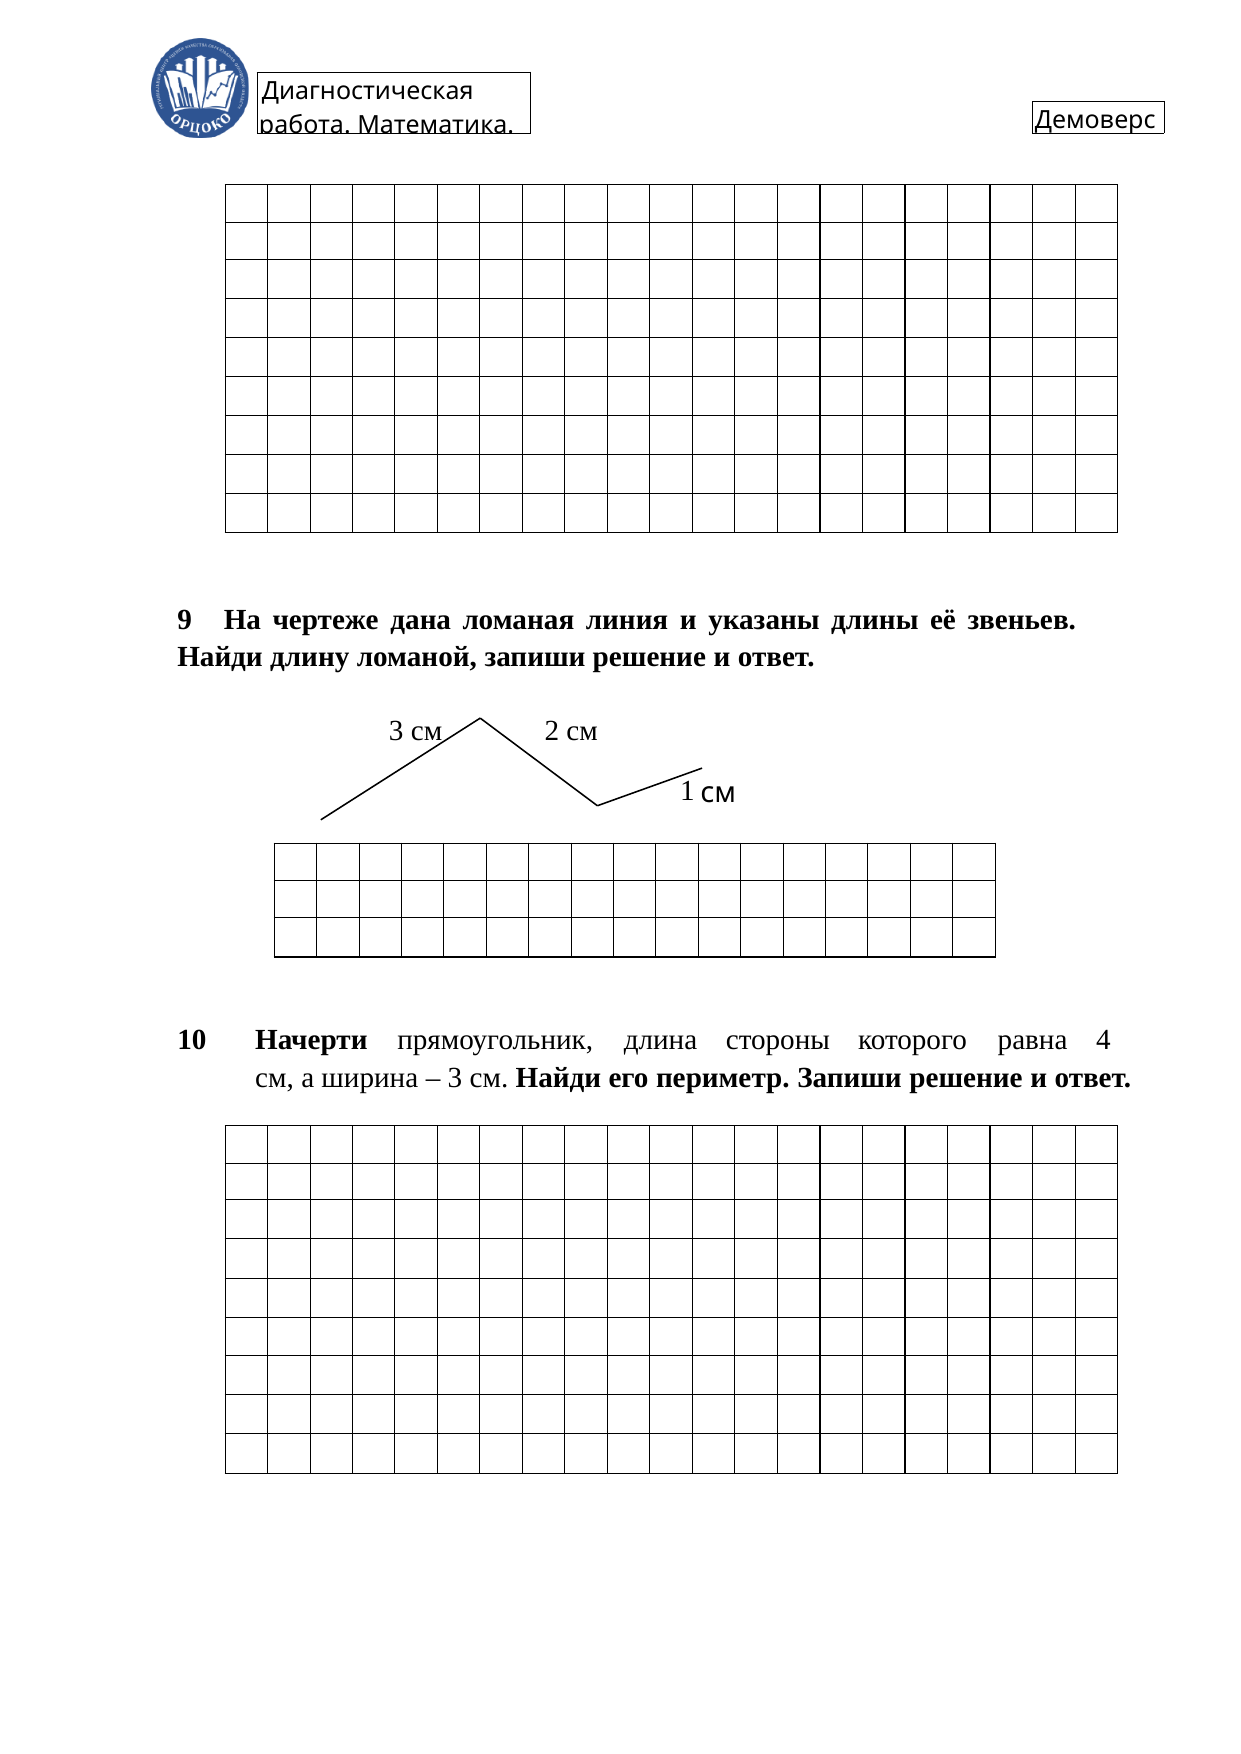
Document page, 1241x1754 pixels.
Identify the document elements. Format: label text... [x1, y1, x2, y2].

table_cell [735, 260, 777, 298]
table_cell [650, 1279, 692, 1317]
table_cell [353, 260, 394, 298]
table_header [480, 185, 522, 222]
table_header [953, 844, 995, 880]
table_cell [487, 918, 528, 956]
table_cell [395, 1318, 437, 1355]
table_cell [948, 299, 989, 337]
table_cell [565, 260, 607, 298]
table_cell [480, 1200, 522, 1238]
table_cell [821, 1356, 862, 1394]
table_cell [778, 416, 819, 454]
table_cell [741, 881, 783, 917]
table_cell [991, 1279, 1032, 1317]
table_header [614, 844, 655, 880]
table_cell [911, 918, 952, 956]
table_cell [693, 1164, 734, 1199]
table_cell [1076, 1200, 1117, 1238]
table_cell [608, 260, 649, 298]
table_header [395, 1126, 437, 1162]
table_cell [1033, 260, 1075, 298]
table_cell [778, 455, 819, 493]
table_header [353, 1126, 394, 1162]
table_cell [353, 1164, 394, 1199]
table_cell [948, 1279, 989, 1317]
table_cell [572, 918, 613, 956]
table_cell [778, 1279, 819, 1317]
table_cell [608, 1279, 649, 1317]
table_cell [395, 1164, 437, 1199]
table_cell [656, 881, 698, 917]
table_cell [311, 1395, 352, 1433]
table_header [778, 1126, 819, 1162]
table_cell [268, 455, 310, 493]
table_header [693, 1126, 734, 1162]
table_cell [991, 260, 1032, 298]
table_cell [906, 1279, 947, 1317]
table_cell [565, 1395, 607, 1433]
table_cell [438, 455, 479, 493]
table_cell [268, 1279, 310, 1317]
table_cell [735, 1395, 777, 1433]
table_cell [650, 1356, 692, 1394]
table_cell [438, 260, 479, 298]
table_cell [1076, 260, 1117, 298]
table_cell [784, 918, 825, 956]
table_cell [311, 223, 352, 258]
table_cell [693, 299, 734, 337]
table_cell [778, 1318, 819, 1355]
table_cell [438, 1356, 479, 1394]
table_cell [395, 416, 437, 454]
table_cell [523, 1279, 564, 1317]
table_cell [906, 1318, 947, 1355]
table_header [1033, 185, 1075, 222]
table_cell [608, 494, 649, 532]
table_cell [948, 1356, 989, 1394]
table_cell [480, 455, 522, 493]
table_cell [1076, 1395, 1117, 1433]
table_cell [353, 1200, 394, 1238]
table_header [906, 1126, 947, 1162]
table_cell [523, 494, 564, 532]
table_cell [778, 260, 819, 298]
table_header [778, 185, 819, 222]
table_cell [693, 1318, 734, 1355]
table_cell [480, 1164, 522, 1199]
table_cell [991, 1239, 1032, 1278]
table_cell [991, 494, 1032, 532]
table_cell [268, 1318, 310, 1355]
table_cell [991, 1434, 1032, 1473]
table_cell [948, 1200, 989, 1238]
list На чертеже дана ломаная линия и указаны длины её звеньев. Найди длину ломаной, запиши решение и ответ. [177, 602, 1166, 673]
table_cell [693, 1279, 734, 1317]
table_cell [523, 299, 564, 337]
table_cell [863, 1318, 904, 1355]
table_cell [1076, 1434, 1117, 1473]
table_cell [863, 338, 904, 376]
table_cell [735, 223, 777, 258]
table_cell [826, 918, 867, 956]
table_cell [778, 377, 819, 415]
table_cell [565, 1279, 607, 1317]
table_cell [693, 1239, 734, 1278]
table_header [438, 185, 479, 222]
table_cell [268, 1356, 310, 1394]
table_header [444, 844, 486, 880]
table_cell [353, 1239, 394, 1278]
table_header [911, 844, 952, 880]
table_cell [353, 1318, 394, 1355]
table_cell [1076, 416, 1117, 454]
table_cell [268, 299, 310, 337]
table_cell [948, 377, 989, 415]
table_cell [778, 1434, 819, 1473]
table_cell [906, 494, 947, 532]
table_cell [991, 377, 1032, 415]
table_cell [311, 1200, 352, 1238]
table_header [226, 185, 267, 222]
table_header [863, 185, 904, 222]
table_header [311, 185, 352, 222]
table_cell [1033, 223, 1075, 258]
table_cell [863, 1164, 904, 1199]
table_cell [226, 416, 267, 454]
table_cell [438, 1279, 479, 1317]
table_cell [991, 1356, 1032, 1394]
table_cell [353, 1279, 394, 1317]
table_cell [906, 455, 947, 493]
table_cell [821, 1318, 862, 1355]
table_cell [480, 1318, 522, 1355]
table_cell [275, 881, 316, 917]
table_cell [821, 1434, 862, 1473]
table_header [741, 844, 783, 880]
table_header [395, 185, 437, 222]
table_cell [906, 223, 947, 258]
table_cell [565, 1164, 607, 1199]
table_cell [523, 455, 564, 493]
table_cell [614, 881, 655, 917]
table_header [353, 185, 394, 222]
table_cell [863, 1356, 904, 1394]
table_cell [1076, 1318, 1117, 1355]
table_cell [821, 494, 862, 532]
table_header [572, 844, 613, 880]
table_cell [608, 1318, 649, 1355]
table_header [1076, 1126, 1117, 1162]
table_cell [693, 260, 734, 298]
table_cell [868, 881, 910, 917]
table_cell [906, 416, 947, 454]
table_cell [735, 1434, 777, 1473]
table_cell [565, 223, 607, 258]
table_cell [268, 338, 310, 376]
table_cell [953, 918, 995, 956]
table_header [656, 844, 698, 880]
table_cell [1076, 223, 1117, 258]
table_cell [821, 338, 862, 376]
table_cell [693, 1200, 734, 1238]
table_cell [353, 1356, 394, 1394]
table_cell [1076, 1356, 1117, 1394]
table_cell [948, 1434, 989, 1473]
table_cell [565, 299, 607, 337]
table_cell [1033, 377, 1075, 415]
table_cell [821, 416, 862, 454]
table_cell [778, 1395, 819, 1433]
table_cell [480, 377, 522, 415]
table_cell [529, 918, 571, 956]
table_cell [863, 1395, 904, 1433]
table_cell [906, 377, 947, 415]
table_cell [693, 455, 734, 493]
table_cell [565, 455, 607, 493]
table_cell [395, 1356, 437, 1394]
table_cell [226, 1279, 267, 1317]
table_header [991, 185, 1032, 222]
table_cell [1076, 1279, 1117, 1317]
table_cell [863, 260, 904, 298]
table_cell [395, 455, 437, 493]
table_cell [353, 299, 394, 337]
table_cell [948, 494, 989, 532]
table_cell [565, 416, 607, 454]
table_header [487, 844, 528, 880]
table_cell [353, 416, 394, 454]
table_header [1033, 1126, 1075, 1162]
table_cell [821, 377, 862, 415]
table_cell [395, 494, 437, 532]
table_cell [565, 1239, 607, 1278]
table_header [735, 185, 777, 222]
table_cell [991, 338, 1032, 376]
table_cell [353, 338, 394, 376]
table_cell [402, 881, 443, 917]
table_cell [821, 1239, 862, 1278]
table_cell [395, 260, 437, 298]
table_header [275, 844, 316, 880]
table_cell [608, 223, 649, 258]
table_cell [735, 377, 777, 415]
table_cell [991, 1200, 1032, 1238]
table_cell [529, 881, 571, 917]
table_cell [608, 1239, 649, 1278]
table_cell [778, 299, 819, 337]
table_cell [693, 1395, 734, 1433]
table_cell [741, 918, 783, 956]
table_cell [480, 338, 522, 376]
table_header [821, 185, 862, 222]
table_header [523, 185, 564, 222]
table_cell [650, 223, 692, 258]
table_cell [1033, 1164, 1075, 1199]
table_cell [438, 338, 479, 376]
table_cell [395, 1434, 437, 1473]
table_cell [565, 1318, 607, 1355]
table_cell [614, 918, 655, 956]
table_cell [906, 299, 947, 337]
table_header [1076, 185, 1117, 222]
table_cell [699, 881, 740, 917]
table_header [650, 185, 692, 222]
table_header [226, 1126, 267, 1162]
table_header [268, 1126, 310, 1162]
table_cell [523, 1395, 564, 1433]
table_header [863, 1126, 904, 1162]
table_cell [778, 223, 819, 258]
table_cell [1033, 338, 1075, 376]
table_cell [480, 260, 522, 298]
table_header [565, 1126, 607, 1162]
table_cell [1033, 1356, 1075, 1394]
table_cell [226, 223, 267, 258]
table_cell [311, 1164, 352, 1199]
table_cell [565, 1434, 607, 1473]
table_cell [863, 1434, 904, 1473]
table_cell [395, 1239, 437, 1278]
table_cell [991, 1318, 1032, 1355]
table_cell [735, 1318, 777, 1355]
table_cell [735, 1239, 777, 1278]
table_cell [608, 1200, 649, 1238]
table_cell [565, 494, 607, 532]
table_cell [906, 260, 947, 298]
table_cell [438, 1434, 479, 1473]
table_cell [438, 416, 479, 454]
table_cell [911, 881, 952, 917]
table_cell [226, 1239, 267, 1278]
table_cell [778, 1356, 819, 1394]
table_header [948, 185, 989, 222]
table_cell [693, 1356, 734, 1394]
table_cell [487, 881, 528, 917]
table_cell [906, 1395, 947, 1433]
table_cell [650, 494, 692, 532]
table_cell [693, 1434, 734, 1473]
table_cell [778, 1239, 819, 1278]
table_cell [395, 299, 437, 337]
table_cell [438, 377, 479, 415]
table_header [268, 185, 310, 222]
table_cell [268, 1200, 310, 1238]
table_cell [438, 1395, 479, 1433]
table_cell [608, 416, 649, 454]
table_cell [735, 494, 777, 532]
table_header [523, 1126, 564, 1162]
table_cell [353, 1434, 394, 1473]
table_cell [650, 299, 692, 337]
table_cell [650, 455, 692, 493]
table_cell [735, 1200, 777, 1238]
table_cell [1033, 1279, 1075, 1317]
table_cell [311, 1279, 352, 1317]
table_cell [395, 1279, 437, 1317]
table_cell [608, 299, 649, 337]
table_cell [863, 299, 904, 337]
table_cell [608, 338, 649, 376]
table_cell [656, 918, 698, 956]
table_cell [784, 881, 825, 917]
table_cell [480, 416, 522, 454]
table_cell [693, 377, 734, 415]
table_cell [948, 223, 989, 258]
table_cell [268, 416, 310, 454]
table_cell [311, 416, 352, 454]
text см [426, 771, 1009, 811]
table_cell [608, 1434, 649, 1473]
table_cell [268, 377, 310, 415]
table_cell [438, 1239, 479, 1278]
table_cell [395, 1200, 437, 1238]
table_cell [395, 338, 437, 376]
table_cell [565, 377, 607, 415]
table_header [529, 844, 571, 880]
table_cell [821, 1279, 862, 1317]
table_cell [608, 1164, 649, 1199]
table_cell [948, 1239, 989, 1278]
table_cell [523, 338, 564, 376]
table_cell [360, 918, 401, 956]
table_cell [735, 299, 777, 337]
table_cell [275, 918, 316, 956]
table_cell [438, 1200, 479, 1238]
table_cell [353, 494, 394, 532]
table_cell [523, 260, 564, 298]
table_cell [523, 1434, 564, 1473]
table_cell [311, 1239, 352, 1278]
table_cell [353, 223, 394, 258]
table_cell [948, 338, 989, 376]
table_cell [948, 1318, 989, 1355]
table_cell [868, 918, 910, 956]
table_cell [226, 1434, 267, 1473]
table_cell [948, 416, 989, 454]
table_header [784, 844, 825, 880]
table_cell [948, 1395, 989, 1433]
table_cell [608, 1395, 649, 1433]
table_cell [821, 299, 862, 337]
table_cell [821, 1164, 862, 1199]
table_header [317, 844, 359, 880]
table_cell [735, 1279, 777, 1317]
table_cell [991, 299, 1032, 337]
table_cell [565, 338, 607, 376]
table_cell [480, 1395, 522, 1433]
table_cell [1076, 338, 1117, 376]
table_cell [1033, 1200, 1075, 1238]
table_cell [821, 260, 862, 298]
table_cell [693, 494, 734, 532]
table_cell [523, 1164, 564, 1199]
table_cell [268, 1164, 310, 1199]
table_cell [311, 1356, 352, 1394]
table_header [735, 1126, 777, 1162]
table_cell [693, 223, 734, 258]
table_cell [480, 1356, 522, 1394]
table_cell [991, 416, 1032, 454]
table_cell [906, 338, 947, 376]
table_cell [480, 299, 522, 337]
table_cell [863, 455, 904, 493]
table_cell [438, 299, 479, 337]
table_cell [650, 377, 692, 415]
table_cell [1033, 1395, 1075, 1433]
table_header [906, 185, 947, 222]
picture [151, 38, 249, 138]
table_header [650, 1126, 692, 1162]
table_cell [948, 260, 989, 298]
table_cell [821, 1395, 862, 1433]
table_cell [863, 416, 904, 454]
table_cell [608, 455, 649, 493]
table_cell [268, 1239, 310, 1278]
table_cell [226, 494, 267, 532]
table_cell [395, 377, 437, 415]
table_header [438, 1126, 479, 1162]
table_header [699, 844, 740, 880]
table_cell [353, 455, 394, 493]
table_header [360, 844, 401, 880]
table_cell [1076, 299, 1117, 337]
table_cell [311, 1318, 352, 1355]
table_cell [226, 1200, 267, 1238]
table_cell [311, 1434, 352, 1473]
table_header [480, 1126, 522, 1162]
table_cell [1076, 377, 1117, 415]
table_cell [1033, 1318, 1075, 1355]
table_cell [778, 1164, 819, 1199]
table_cell [226, 1356, 267, 1394]
table_cell [226, 260, 267, 298]
table_cell [572, 881, 613, 917]
table_cell [360, 881, 401, 917]
table_header [991, 1126, 1032, 1162]
table_cell [317, 918, 359, 956]
table_cell [1076, 455, 1117, 493]
table_cell [480, 223, 522, 258]
table_cell [1033, 455, 1075, 493]
table_cell [650, 1434, 692, 1473]
table_cell [311, 377, 352, 415]
table_cell [311, 338, 352, 376]
table_cell [523, 1318, 564, 1355]
table_header [565, 185, 607, 222]
table_cell [650, 1318, 692, 1355]
table_cell [948, 1164, 989, 1199]
table_cell [778, 494, 819, 532]
table_cell [991, 455, 1032, 493]
table_cell [226, 377, 267, 415]
table_header [948, 1126, 989, 1162]
table_cell [650, 1239, 692, 1278]
table_cell [991, 223, 1032, 258]
table_cell [1033, 416, 1075, 454]
table_cell [778, 1200, 819, 1238]
table_cell [1033, 299, 1075, 337]
table_cell [735, 1164, 777, 1199]
table_cell [268, 223, 310, 258]
table_cell [906, 1164, 947, 1199]
table_cell [438, 494, 479, 532]
table_cell [1076, 1164, 1117, 1199]
table_cell [226, 455, 267, 493]
table_cell [863, 494, 904, 532]
list Начерти прямоугольник, длина стороны которого равна 4 см, а ширина – 3 см. Найди его периметр. Запиши решение и ответ. [177, 1022, 1166, 1094]
table_cell [444, 918, 486, 956]
table_cell [395, 223, 437, 258]
table_cell [311, 260, 352, 298]
table_cell [402, 918, 443, 956]
table_cell [523, 1239, 564, 1278]
table_header [311, 1126, 352, 1162]
table_cell [863, 377, 904, 415]
table_cell [523, 1200, 564, 1238]
table_cell [1033, 1434, 1075, 1473]
table_cell [650, 260, 692, 298]
table_cell [565, 1356, 607, 1394]
table_cell [699, 918, 740, 956]
table_header [821, 1126, 862, 1162]
table_cell [650, 338, 692, 376]
table_header [608, 185, 649, 222]
table_header [868, 844, 910, 880]
table_cell [735, 1356, 777, 1394]
table_cell [906, 1434, 947, 1473]
table_header [608, 1126, 649, 1162]
table_cell [693, 416, 734, 454]
table_cell [1076, 494, 1117, 532]
table_cell [480, 1434, 522, 1473]
table_cell [438, 223, 479, 258]
table_cell [480, 1239, 522, 1278]
table_cell [311, 455, 352, 493]
table_cell [1033, 494, 1075, 532]
table_cell [735, 455, 777, 493]
table_cell [480, 494, 522, 532]
table_cell [317, 881, 359, 917]
table_cell [226, 1318, 267, 1355]
table_cell [863, 1279, 904, 1317]
table_cell [226, 1395, 267, 1433]
table_cell [226, 338, 267, 376]
table_cell [650, 1200, 692, 1238]
table_cell [565, 1200, 607, 1238]
table_cell [353, 377, 394, 415]
table_cell [1076, 1239, 1117, 1278]
table_cell [608, 377, 649, 415]
table_cell [821, 455, 862, 493]
table_cell [948, 455, 989, 493]
table_cell [311, 299, 352, 337]
table_cell [826, 881, 867, 917]
table_cell [268, 494, 310, 532]
table_cell [1033, 1239, 1075, 1278]
table_cell [438, 1164, 479, 1199]
table_cell [311, 494, 352, 532]
table_cell [906, 1356, 947, 1394]
table_cell [268, 1395, 310, 1433]
table_cell [523, 223, 564, 258]
table_cell [650, 1395, 692, 1433]
table_cell [268, 260, 310, 298]
table_cell [906, 1200, 947, 1238]
table_cell [523, 1356, 564, 1394]
table_cell [480, 1279, 522, 1317]
table_cell [608, 1356, 649, 1394]
table_cell [953, 881, 995, 917]
table_cell [693, 338, 734, 376]
table_header [826, 844, 867, 880]
table_cell [863, 1239, 904, 1278]
table_cell [395, 1395, 437, 1433]
table_cell [821, 223, 862, 258]
table_cell [991, 1164, 1032, 1199]
table_cell [821, 1200, 862, 1238]
table_cell [650, 1164, 692, 1199]
table_cell [863, 1200, 904, 1238]
table_cell [991, 1395, 1032, 1433]
table_header [693, 185, 734, 222]
table_cell [735, 416, 777, 454]
table_cell [226, 299, 267, 337]
table_cell [523, 377, 564, 415]
table_cell [778, 338, 819, 376]
table_cell [444, 881, 486, 917]
table_cell [353, 1395, 394, 1433]
table_cell [438, 1318, 479, 1355]
table_header [402, 844, 443, 880]
table_cell [735, 338, 777, 376]
table_cell [650, 416, 692, 454]
table_cell [523, 416, 564, 454]
table_cell [906, 1239, 947, 1278]
table_cell [226, 1164, 267, 1199]
table_cell [863, 223, 904, 258]
table_cell [268, 1434, 310, 1473]
